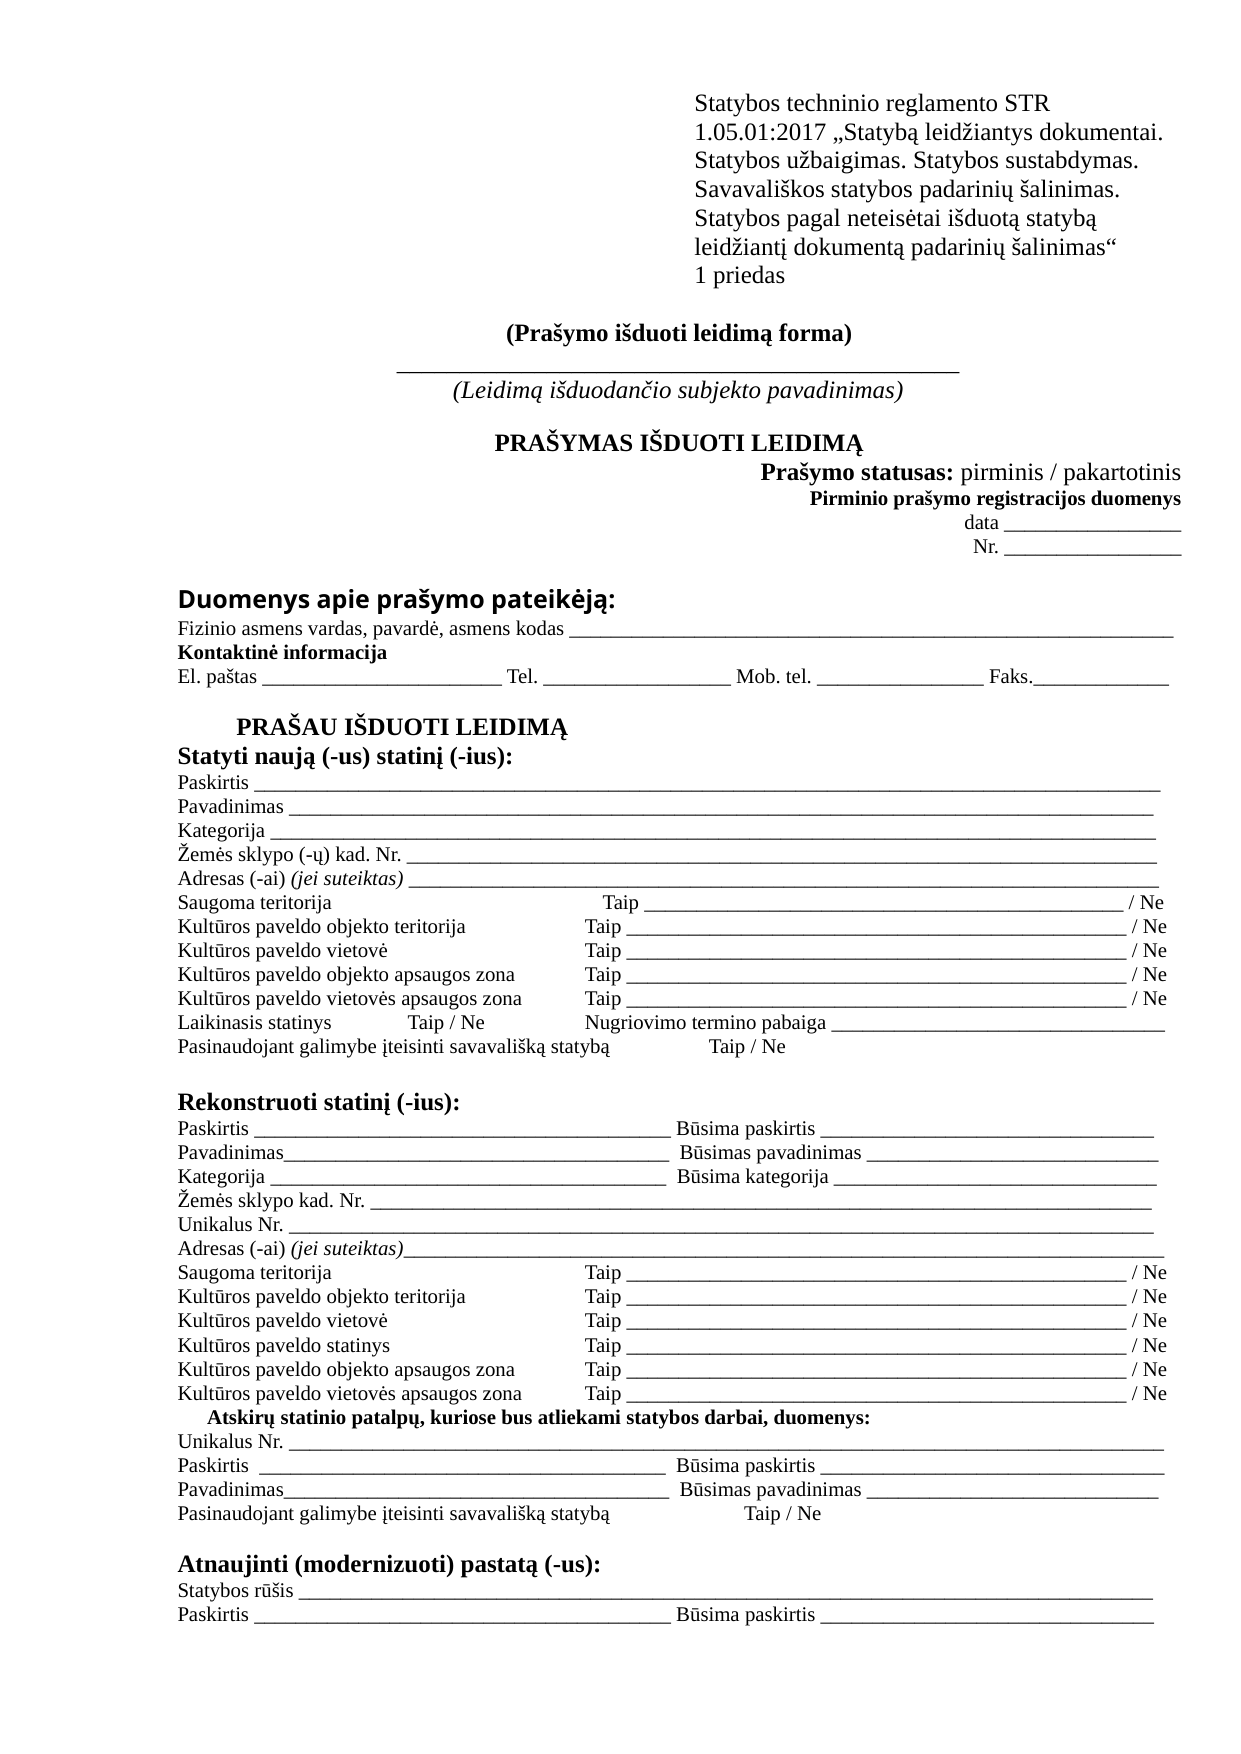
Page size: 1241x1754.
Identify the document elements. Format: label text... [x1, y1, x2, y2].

text Statyti naują (-us) statinį (-ius): [177, 741, 1181, 770]
text Saugoma teritorija Taip ________________________________________________ / Ne [177, 1260, 1181, 1284]
text Nr. _________________ [177, 534, 1181, 558]
text Kultūros paveldo vietovė Taip ________________________________________________ / Ne [177, 938, 1181, 962]
text Adresas (-ai) (jei suteiktas) ________________________________________________________________________ [177, 866, 1181, 890]
text Kultūros paveldo objekto apsaugos zona Taip ________________________________________________ / Ne [177, 962, 1181, 986]
text Atnaujinti (modernizuoti) pastatą (-us): [177, 1549, 1181, 1578]
text Pasinaudojant galimybe įteisinti savavališką statybą Taip / Ne [177, 1034, 1181, 1058]
text Atskirų statinio patalpų, kuriose bus atliekami statybos darbai, duomenys: [177, 1405, 1181, 1429]
text Kontaktinė informacija [177, 640, 1181, 664]
text Paskirtis _______________________________________________________________________________________ [177, 770, 1181, 794]
text Kultūros paveldo objekto teritorija Taip ________________________________________________ / Ne [177, 1284, 1181, 1308]
text Fizinio asmens vardas, pavardė, asmens kodas __________________________________________________________ [177, 616, 1181, 640]
text Paskirtis ________________________________________ Būsima paskirtis ________________________________ [177, 1602, 1181, 1626]
text Unikalus Nr. ____________________________________________________________________________________ [177, 1429, 1181, 1453]
text Unikalus Nr. ___________________________________________________________________________________ [177, 1212, 1181, 1236]
text Paskirtis _______________________________________ Būsima paskirtis _________________________________ [177, 1453, 1181, 1477]
text Statybos techninio reglamento STR 1.05.01:2017 „Statybą leidžiantys dokumentai. Statybos užbaigimas. Statybos sustabdymas. Savavališkos statybos padarinių šalinimas. Statybos pagal neteisėtai išduotą statybą leidžiantį dokumentą padarinių šalinimas“ [694, 88, 1181, 260]
text Adresas (-ai) (jei suteiktas)_________________________________________________________________________ [177, 1236, 1181, 1260]
text Žemės sklypo (-ų) kad. Nr. ________________________________________________________________________ [177, 842, 1181, 866]
text Kategorija ______________________________________ Būsima kategorija _______________________________ [177, 1164, 1181, 1188]
text Pavadinimas ___________________________________________________________________________________ [177, 794, 1181, 818]
text Žemės sklypo kad. Nr. ___________________________________________________________________________ [177, 1188, 1181, 1212]
text Pavadinimas_____________________________________ Būsimas pavadinimas ____________________________ [177, 1140, 1181, 1164]
text PRAŠYMAS IŠDUOTI LEIDIMĄ [177, 428, 1181, 457]
text Kultūros paveldo vietovės apsaugos zona Taip ________________________________________________ / Ne [177, 986, 1181, 1010]
text El. paštas _______________________ Tel. __________________ Mob. tel. ________________ Faks._____________ [177, 664, 1181, 688]
text Paskirtis ________________________________________ Būsima paskirtis ________________________________ [177, 1116, 1181, 1140]
text _____________________________________________ [177, 347, 1181, 375]
text data _________________ [177, 510, 1181, 534]
text Kultūros paveldo statinys Taip ________________________________________________ / Ne [177, 1332, 1181, 1357]
text (Leidimą išduodančio subjekto pavadinimas) [177, 375, 1181, 404]
text Laikinasis statinys Taip / Ne Nugriovimo termino pabaiga ________________________________ [177, 1010, 1181, 1034]
text Kultūros paveldo vietovė Taip ________________________________________________ / Ne [177, 1308, 1181, 1332]
text Pirminio prašymo registracijos duomenys [177, 486, 1181, 510]
text (Prašymo išduoti leidimą forma) [177, 318, 1181, 347]
text Duomenys apie prašymo pateikėją: [177, 582, 1181, 616]
text Pavadinimas_____________________________________ Būsimas pavadinimas ____________________________ [177, 1477, 1181, 1501]
text Kultūros paveldo vietovės apsaugos zona Taip ________________________________________________ / Ne [177, 1381, 1181, 1405]
text Prašymo statusas: pirminis / pakartotinis [177, 457, 1181, 486]
text Pasinaudojant galimybe įteisinti savavališką statybą Taip / Ne [177, 1501, 1181, 1525]
text Rekonstruoti statinį (-ius): [177, 1087, 1181, 1116]
text Kultūros paveldo objekto apsaugos zona Taip ________________________________________________ / Ne [177, 1357, 1181, 1381]
text Saugoma teritorija Taip ______________________________________________ / Ne [177, 890, 1181, 914]
text 1 priedas [694, 260, 1181, 289]
text Kultūros paveldo objekto teritorija Taip ________________________________________________ / Ne [177, 914, 1181, 938]
text PRAŠAU IŠDUOTI LEIDIMĄ [177, 712, 1181, 741]
text Kategorija _____________________________________________________________________________________ [177, 818, 1181, 842]
text Statybos rūšis __________________________________________________________________________________ [177, 1578, 1181, 1602]
